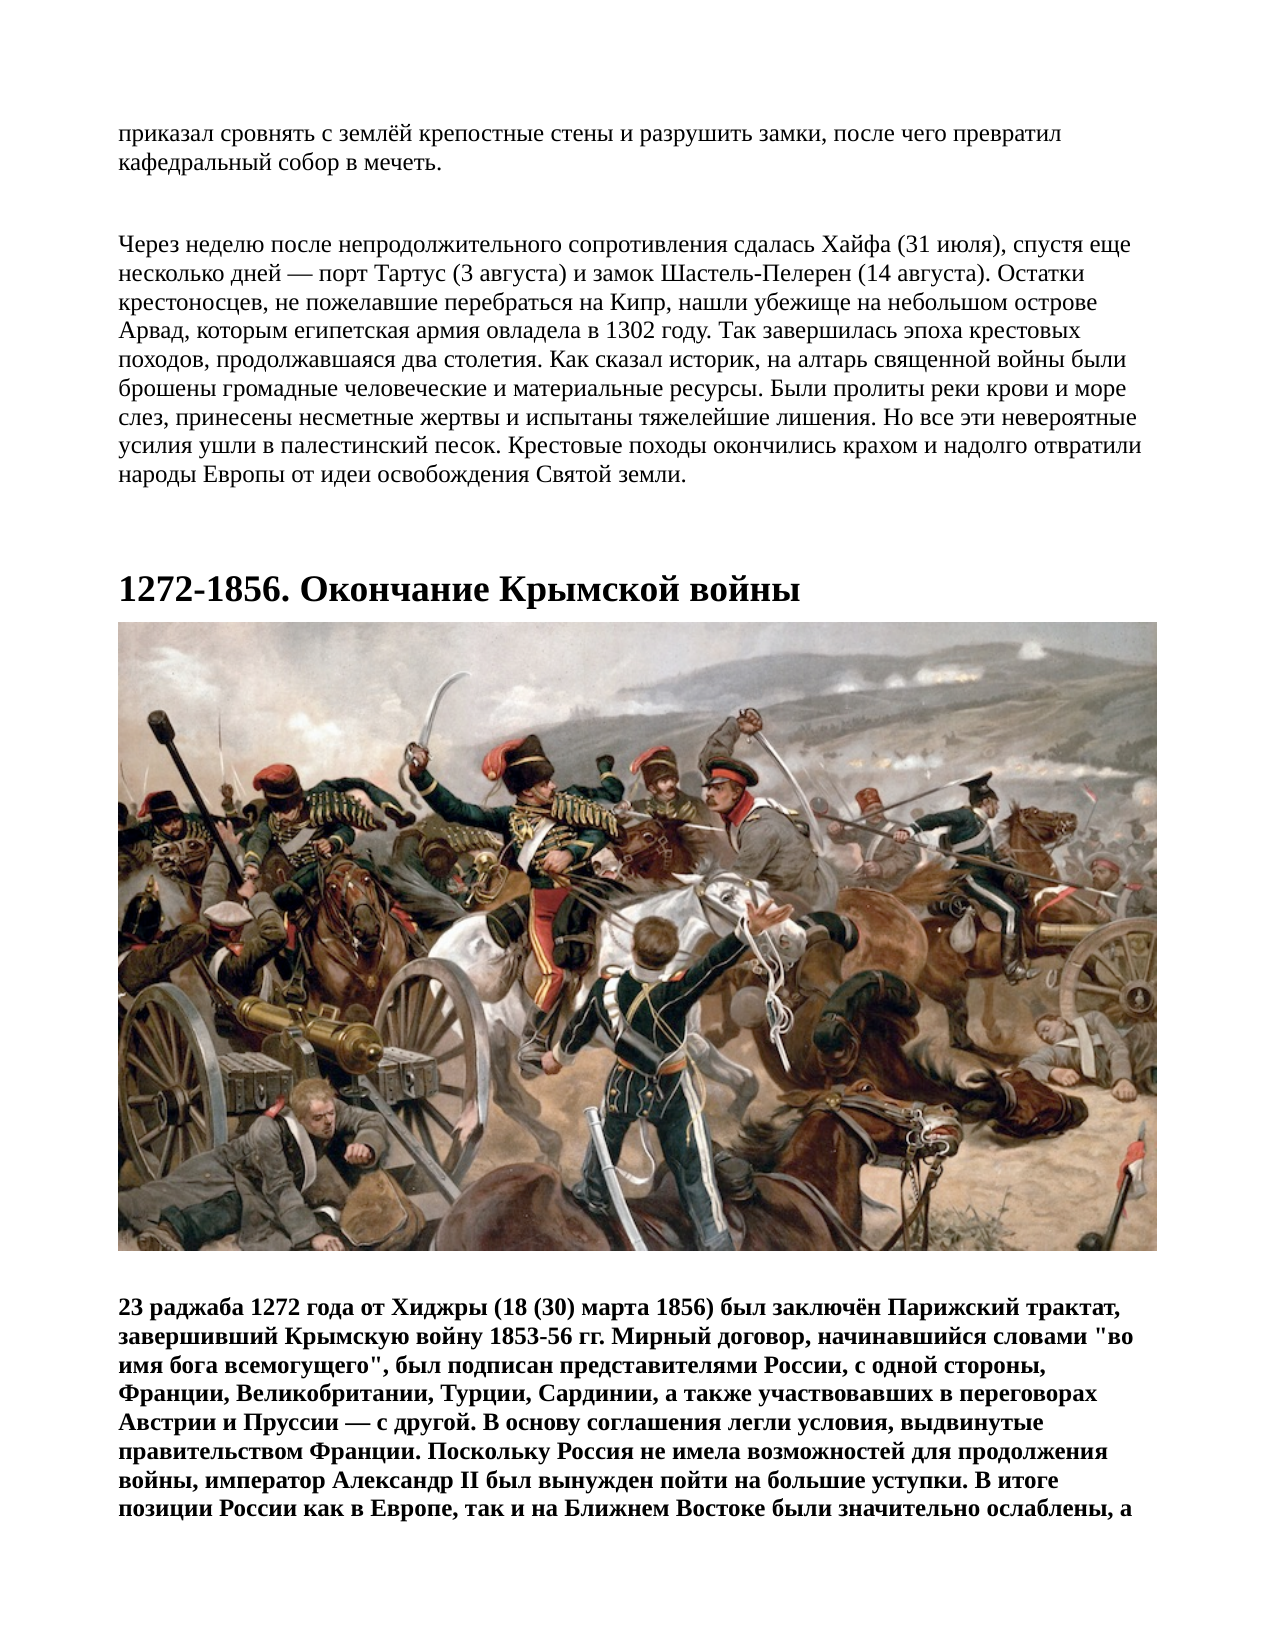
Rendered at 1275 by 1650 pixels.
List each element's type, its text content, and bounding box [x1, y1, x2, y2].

text 23 раджаба 1272 года от Хиджры (18 (30) марта 1856) был заключён Парижский трактат, завершивший Крымскую войну 1853-56 гг. Мирный договор, начинавшийся словами "во имя бога всемогущего", был подписан представителями России, с одной стороны, Франции, Великобритании, Турции, Сардинии, а также участвовавших в переговорах Австрии и Пруссии — с другой. В основу соглашения легли условия, выдвинутые правительством Франции. Поскольку Россия не имела возможностей для продолжения войны, император Александр II был вынужден пойти на большие уступки. В итоге позиции России как в Европе, так и на Ближнем Востоке были значительно ослаблены, а [118, 1292, 1157, 1522]
text приказал сровнять с землёй крепостные стены и разрушить замки, после чего превратил кафедральный собор в мечеть. [118, 118, 1157, 176]
picture [118, 622, 1157, 1251]
text Через неделю после непродолжительного сопротивления сдалась Хайфа (31 июля), спустя еще несколько дней — порт Тартус (3 августа) и замок Шастель-Пелерен (14 августа). Остатки крестоносцев, не пожелавшие перебраться на Кипр, нашли убежище на небольшом острове Арвад, которым египетская армия овладела в 1302 году. Так завершилась эпоха крестовых походов, продолжавшаяся два столетия. Как сказал историк, на алтарь священной войны были брошены громадные человеческие и материальные ресурсы. Были пролиты реки крови и море слез, принесены несметные жертвы и испытаны тяжелейшие лишения. Но все эти невероятные усилия ушли в палестинский песок. Крестовые походы окончились крахом и надолго отвратили народы Европы от идеи освобождения Святой земли. [118, 229, 1157, 488]
subtitle 1272-1856. Окончание Крымской войны [118, 567, 1157, 610]
